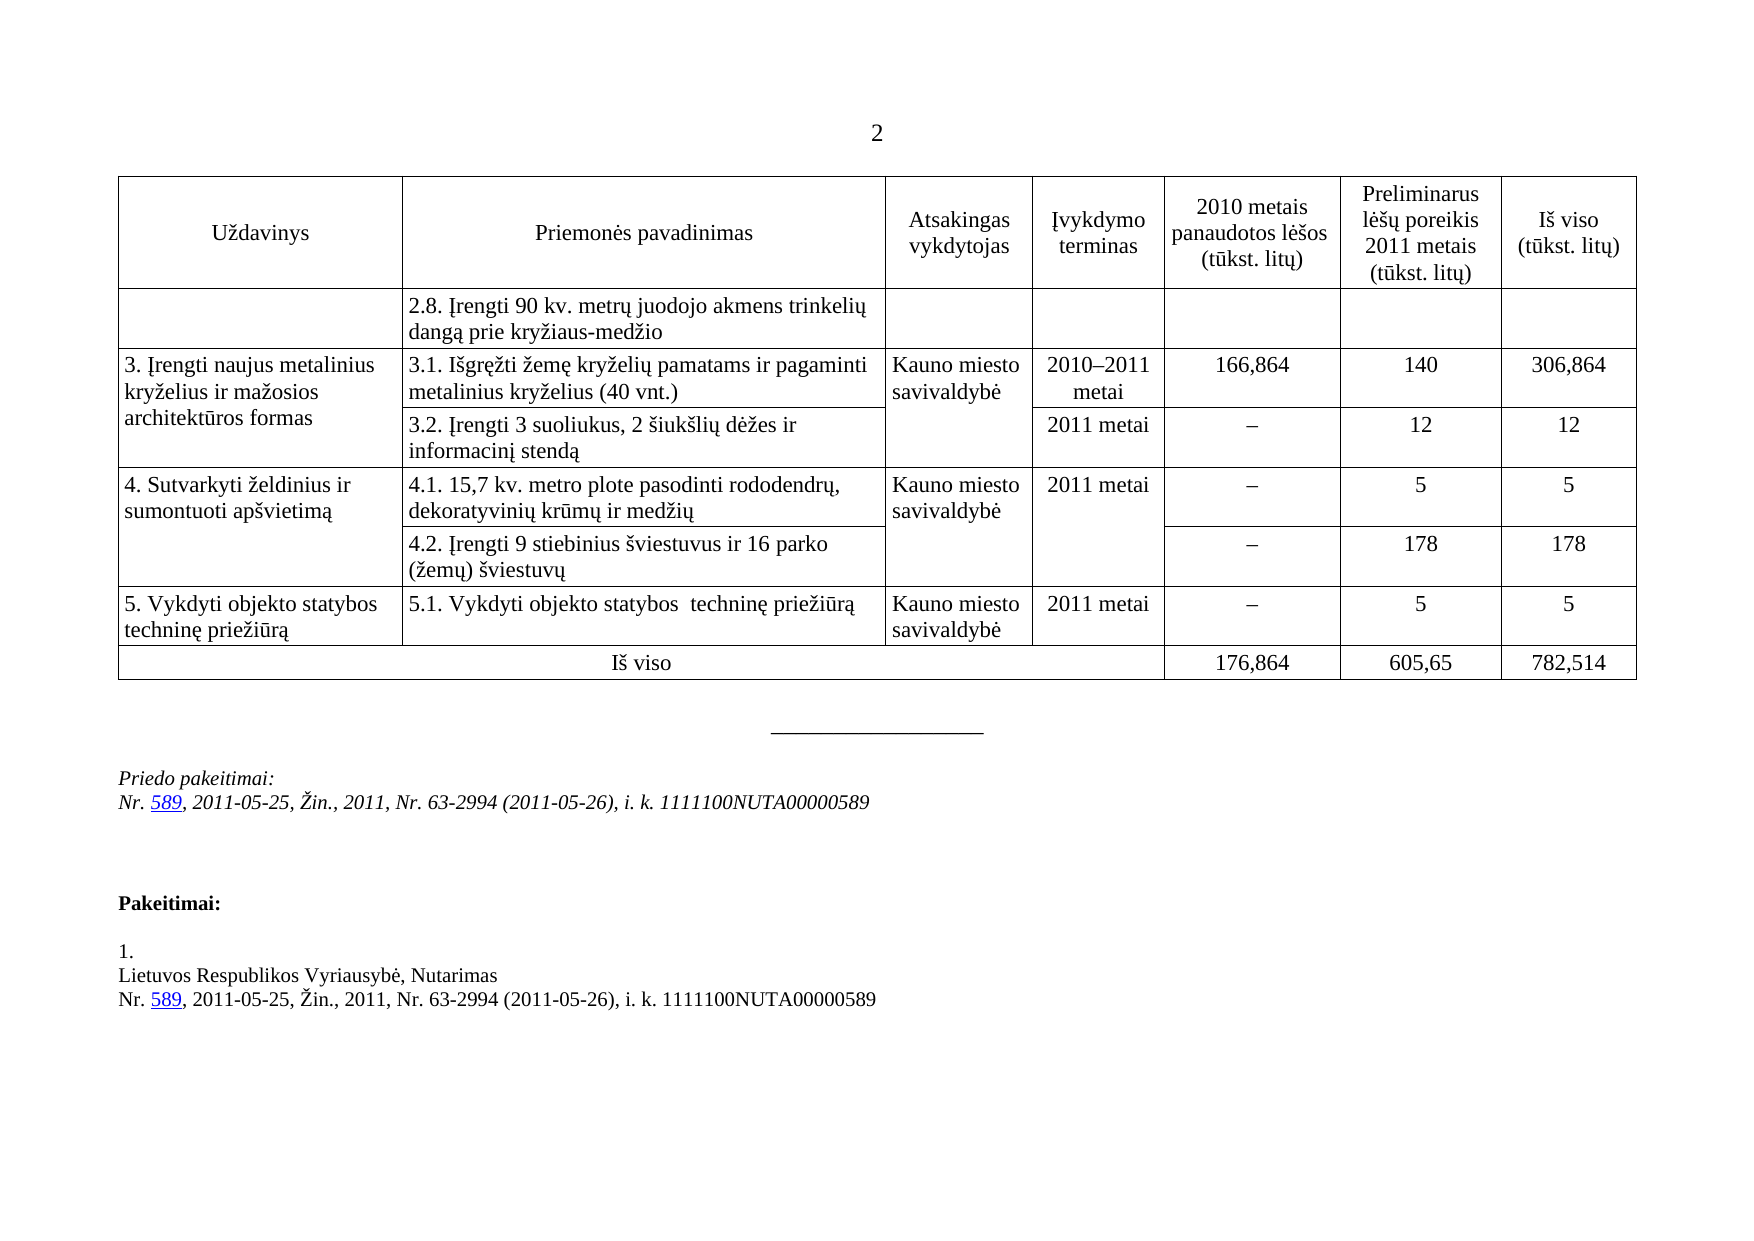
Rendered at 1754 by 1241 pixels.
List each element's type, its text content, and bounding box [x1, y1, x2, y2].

table_cell 5 [1341, 468, 1501, 526]
table_header Iš viso (tūkst. litų) [1502, 177, 1636, 288]
table_header Uždavinys [119, 177, 402, 288]
table_cell 605,65 [1341, 646, 1501, 679]
table_cell – [1165, 408, 1340, 467]
table_cell 3.2. Įrengti 3 suoliukus, 2 šiukšlių dėžes ir informacinį stendą [403, 408, 885, 467]
table_cell – [1165, 527, 1340, 586]
table_cell 140 [1341, 349, 1501, 407]
table_cell [1033, 289, 1164, 347]
table_cell [119, 289, 402, 347]
table_header Atsakingas vykdytojas [886, 177, 1032, 288]
table_cell 306,864 [1502, 349, 1636, 407]
text _________________ [118, 708, 1636, 737]
table_cell 12 [1341, 408, 1501, 467]
table_cell Kauno miesto savivaldybė [886, 468, 1032, 586]
table_cell Kauno miesto savivaldybė [886, 587, 1032, 645]
table_cell 166,864 [1165, 349, 1340, 407]
table_cell Kauno miesto savivaldybė [886, 349, 1032, 467]
table_cell 4. Sutvarkyti želdinius ir sumontuoti apšvietimą [119, 468, 402, 586]
table_cell [1502, 289, 1636, 347]
table_cell 5 [1341, 587, 1501, 645]
table_cell 5. Vykdyti objekto statybos techninę priežiūrą [119, 587, 402, 645]
table_header Priemonės pavadinimas [403, 177, 885, 288]
text Nr. 589, 2011-05-25, Žin., 2011, Nr. 63-2994 (2011-05-26), i. k. 1111100NUTA00000589 [118, 987, 1636, 1011]
table_cell [886, 289, 1032, 347]
table_cell 12 [1502, 408, 1636, 467]
text Pakeitimai: [118, 891, 1636, 915]
table_cell 5 [1502, 587, 1636, 645]
table_cell 782,514 [1502, 646, 1636, 679]
table_header Preliminarus lėšų poreikis 2011 metais (tūkst. litų) [1341, 177, 1501, 288]
text Lietuvos Respublikos Vyriausybė, Nutarimas [118, 963, 1636, 987]
text Nr. 589, 2011-05-25, Žin., 2011, Nr. 63-2994 (2011-05-26), i. k. 1111100NUTA00000589 [118, 790, 1636, 814]
table_cell 3.1. Išgręžti žemę kryželių pamatams ir pagaminti metalinius kryželius (40 vnt.) [403, 349, 885, 407]
text 1. [118, 939, 1636, 963]
table_cell 4.1. 15,7 kv. metro plote pasodinti rododendrų, dekoratyvinių krūmų ir medžių [403, 468, 885, 526]
table_cell 2011 metai [1033, 587, 1164, 645]
table_cell [1165, 289, 1340, 347]
table_cell 176,864 [1165, 646, 1340, 679]
table_cell Iš viso [119, 646, 1164, 679]
table_cell 2011 metai [1033, 408, 1164, 467]
table_header Įvykdymo terminas [1033, 177, 1164, 288]
table_cell – [1165, 468, 1340, 526]
table_cell 2.8. Įrengti 90 kv. metrų juodojo akmens trinkelių dangą prie kryžiaus-medžio [403, 289, 885, 347]
table_cell 5 [1502, 468, 1636, 526]
table_header 2010 metais panaudotos lėšos (tūkst. litų) [1165, 177, 1340, 288]
table_cell 3. Įrengti naujus metalinius kryželius ir mažosios architektūros formas [119, 349, 402, 467]
table_cell 5.1. Vykdyti objekto statybos techninę priežiūrą [403, 587, 885, 645]
table_cell 2011 metai [1033, 468, 1164, 586]
table_cell [1341, 289, 1501, 347]
table_cell 4.2. Įrengti 9 stiebinius šviestuvus ir 16 parko (žemų) šviestuvų [403, 527, 885, 586]
table_cell – [1165, 587, 1340, 645]
table_cell 178 [1502, 527, 1636, 586]
table_cell 178 [1341, 527, 1501, 586]
text Priedo pakeitimai: [118, 766, 1636, 790]
table_cell 2010–2011 metai [1033, 349, 1164, 407]
